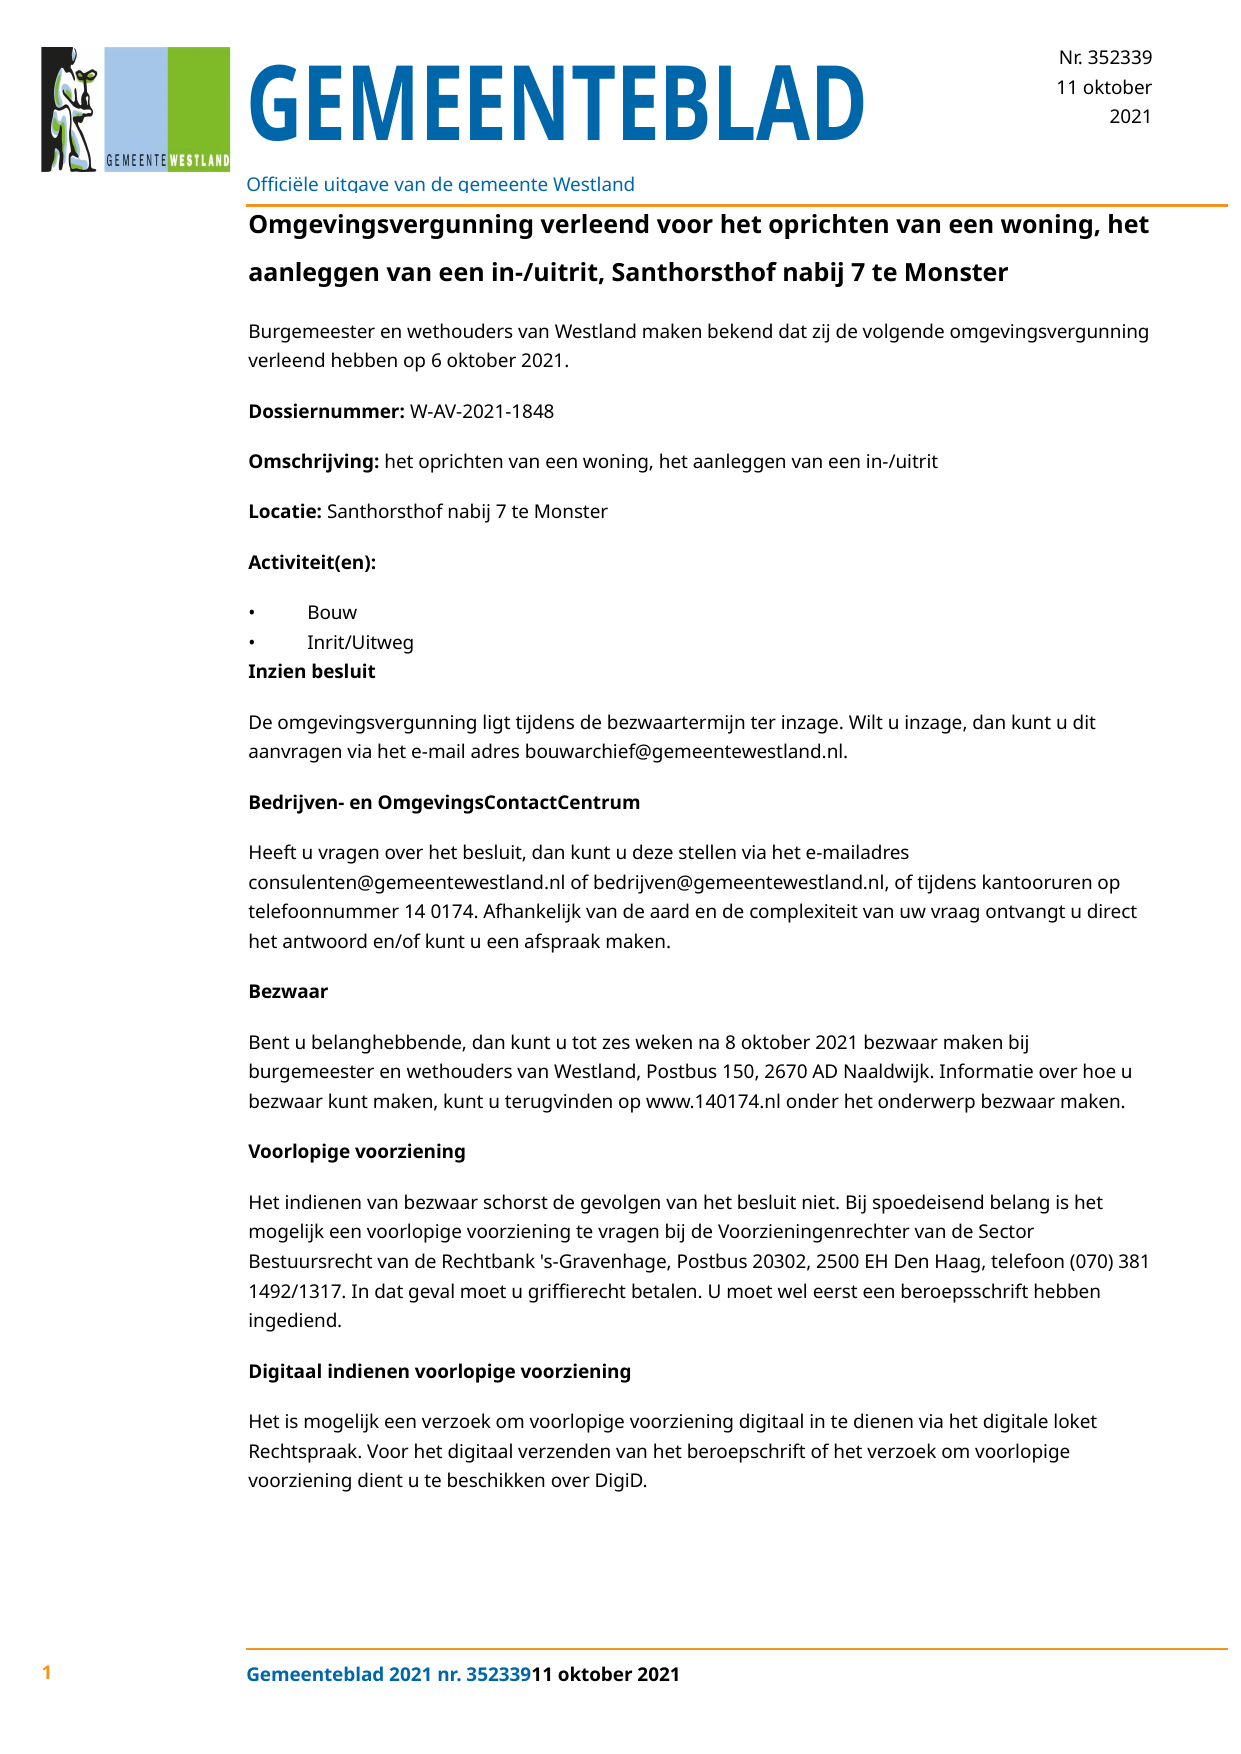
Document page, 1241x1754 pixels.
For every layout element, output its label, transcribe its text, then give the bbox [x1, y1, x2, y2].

text Het indienen van bezwaar schorst de gevolgen van het besluit niet. Bij spoedeisend belang is het mogelijk een voorlopige voorziening te vragen bij de Voorzieningenrechter van de Sector Bestuursrecht van de Rechtbank 's-Gravenhage, Postbus 20302, 2500 EH Den Haag, telefoon (070) 381 1492/1317. In dat geval moet u griffierecht betalen. U moet wel eerst een beroepsschrift hebben ingediend. [248, 1189, 1152, 1333]
list Inrit/Uitweg [248, 629, 1152, 655]
text Activiteit(en): [248, 549, 1152, 575]
text Heeft u vragen over het besluit, dan kunt u deze stellen via het e-mailadres consulenten@gemeentewestland.nl of bedrijven@gemeentewestland.nl, of tijdens kantooruren op telefoonnummer 14 0174. Afhankelijk van de aard en de complexiteit van uw vraag ontvangt u direct het antwoord en/of kunt u een afspraak maken. [248, 839, 1152, 954]
text Burgemeester en wethouders van Westland maken bekend dat zij de volgende omgevingsvergunning verleend hebben op 6 oktober 2021. [248, 318, 1152, 373]
text Omgevingsvergunning verleend voor het oprichten van een woning, het aanleggen van een in-/uitrit, Santhorsthof nabij 7 te Monster [248, 207, 1152, 288]
list Bouw [248, 599, 1152, 625]
text Omschrijving: het oprichten van een woning, het aanleggen van een in-/uitrit [248, 448, 1152, 474]
text Voorlopige voorziening [248, 1139, 1152, 1164]
text Bent u belanghebbende, dan kunt u tot zes weken na 8 oktober 2021 bezwaar maken bij burgemeester en wethouders van Westland, Postbus 150, 2670 AD Naaldwijk. Informatie over hoe u bezwaar kunt maken, kunt u terugvinden op www.140174.nl onder het onderwerp bezwaar maken. [248, 1029, 1152, 1114]
text De omgevingsvergunning ligt tijdens de bezwaartermijn ter inzage. Wilt u inzage, dan kunt u dit aanvragen via het e-mail adres bouwarchief@gemeentewestland.nl. [248, 709, 1152, 764]
picture [41, 47, 231, 172]
text Bezwaar [248, 979, 1152, 1004]
text Digitaal indienen voorlopige voorziening [248, 1358, 1152, 1384]
text Dossiernummer: W-AV-2021-1848 [248, 398, 1152, 424]
text Het is mogelijk een verzoek om voorlopige voorziening digitaal in te dienen via het digitale loket Rechtspraak. Voor het digitaal verzenden van het beroepschrift of het verzoek om voorlopige voorziening dient u te beschikken over DigiD. [248, 1408, 1152, 1493]
text Bedrijven- en OmgevingsContactCentrum [248, 789, 1152, 815]
text Inzien besluit [248, 659, 1152, 684]
text Locatie: Santhorsthof nabij 7 te Monster [248, 499, 1152, 524]
